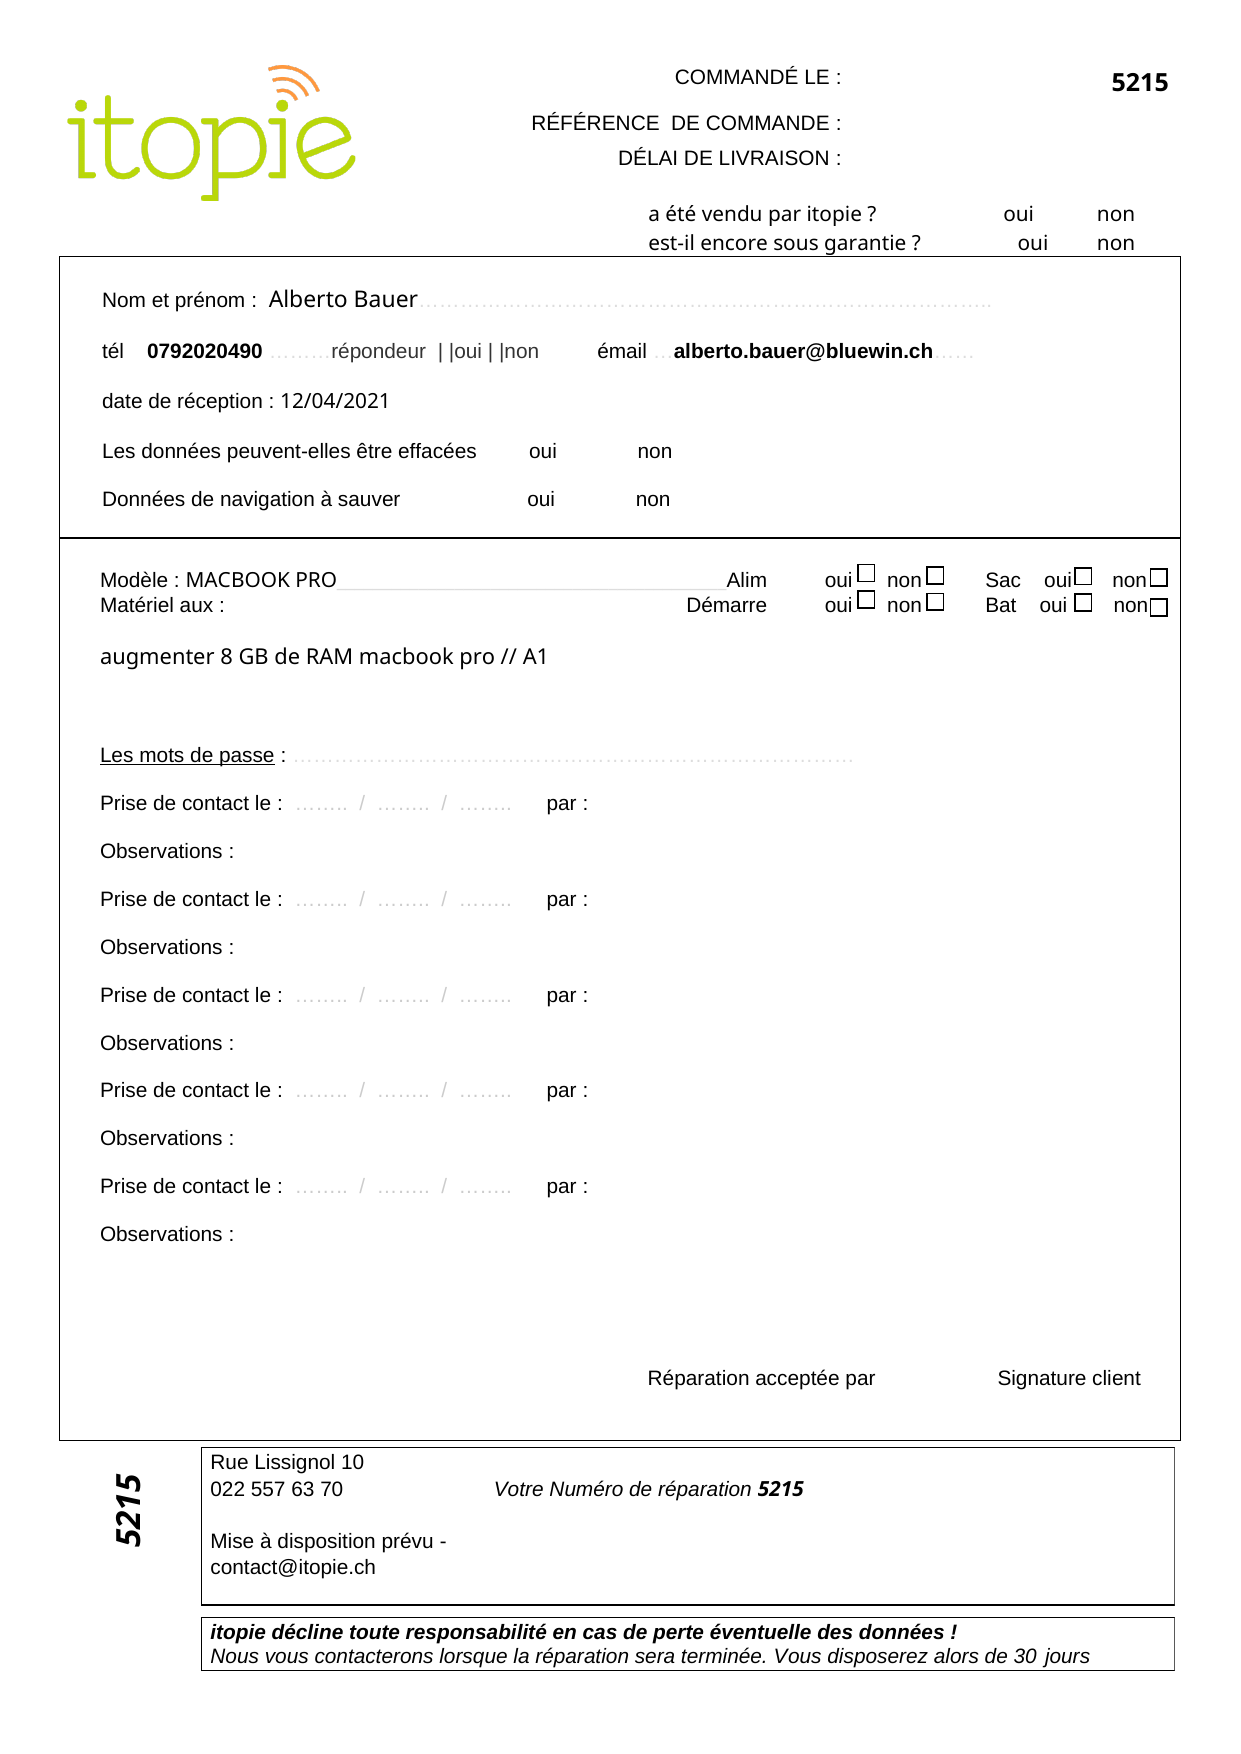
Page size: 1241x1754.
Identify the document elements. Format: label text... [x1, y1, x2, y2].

table_header 5215 [847, 59, 1180, 104]
text Prise de contact le : …….. / …….. / …….. par : [60, 979, 1180, 1006]
text Observations : [60, 836, 1180, 863]
text Matériel aux : Démarre oui non Bat oui non [60, 590, 1180, 617]
table_cell [847, 105, 1180, 140]
text Modèle : MACBOOK PRO Alim oui non Sac oui non [948, 562, 1180, 590]
text Réparation acceptée par Signature client [60, 1363, 1180, 1390]
text Observations : [60, 1027, 1180, 1054]
text Prise de contact le : …….. / …….. / …….. par : [60, 788, 1180, 815]
table_header Rue Lissignol 10 022 557 63 70 Votre Numéro de réparation 5215 Mise à disposition prévu - contact@itopie.ch [195, 1441, 1180, 1611]
text Nom et prénom : Alberto Bauer……………………………………………………………………….. [60, 280, 1180, 314]
text tél 0792020490 ………répondeur | |oui | |non émail …alberto.bauer@bluewin.ch…… [60, 335, 1180, 362]
text a été vendu par itopie ? oui non [59, 199, 1181, 228]
text Prise de contact le : …….. / …….. / …….. par : [60, 1171, 1180, 1198]
text Observations : [60, 1123, 1180, 1150]
picture [67, 65, 356, 201]
text date de réception : 12/04/2021 [60, 383, 1180, 415]
text Modèle : MACBOOK PRO Alim oui non Sac oui non [879, 562, 925, 590]
table_cell DÉLAI DE LIVRAISON : [490, 140, 847, 175]
text Données de navigation à sauver oui non [60, 484, 1180, 511]
table_cell itopie décline toute responsabilité en cas de perte éventuelle des données ! Nous vous contacterons lorsque la réparation sera terminée. Vous disposerez alors de 30 jours [195, 1611, 1180, 1677]
table_cell RÉFÉRENCE DE COMMANDE : [490, 105, 847, 140]
text Les données peuvent-elles être effacées oui non [60, 436, 1180, 463]
text augmenter 8 GB de RAM macbook pro // A1 [60, 638, 1180, 671]
text Modèle : MACBOOK PRO Alim oui non Sac oui non [60, 562, 856, 590]
text Prise de contact le : …….. / …….. / …….. par : [60, 883, 1180, 911]
text Observations : [60, 931, 1180, 958]
table_cell [847, 140, 1180, 175]
text Observations : [60, 1219, 1180, 1246]
text Prise de contact le : …….. / …….. / …….. par : [60, 1075, 1180, 1102]
table_header 5215 [59, 1441, 195, 1677]
text Les mots de passe : ……………………………………………………………………… [60, 740, 1180, 767]
text est-il encore sous garantie ? oui non [59, 228, 1181, 256]
table_header COMMANDÉ LE : [490, 59, 847, 104]
